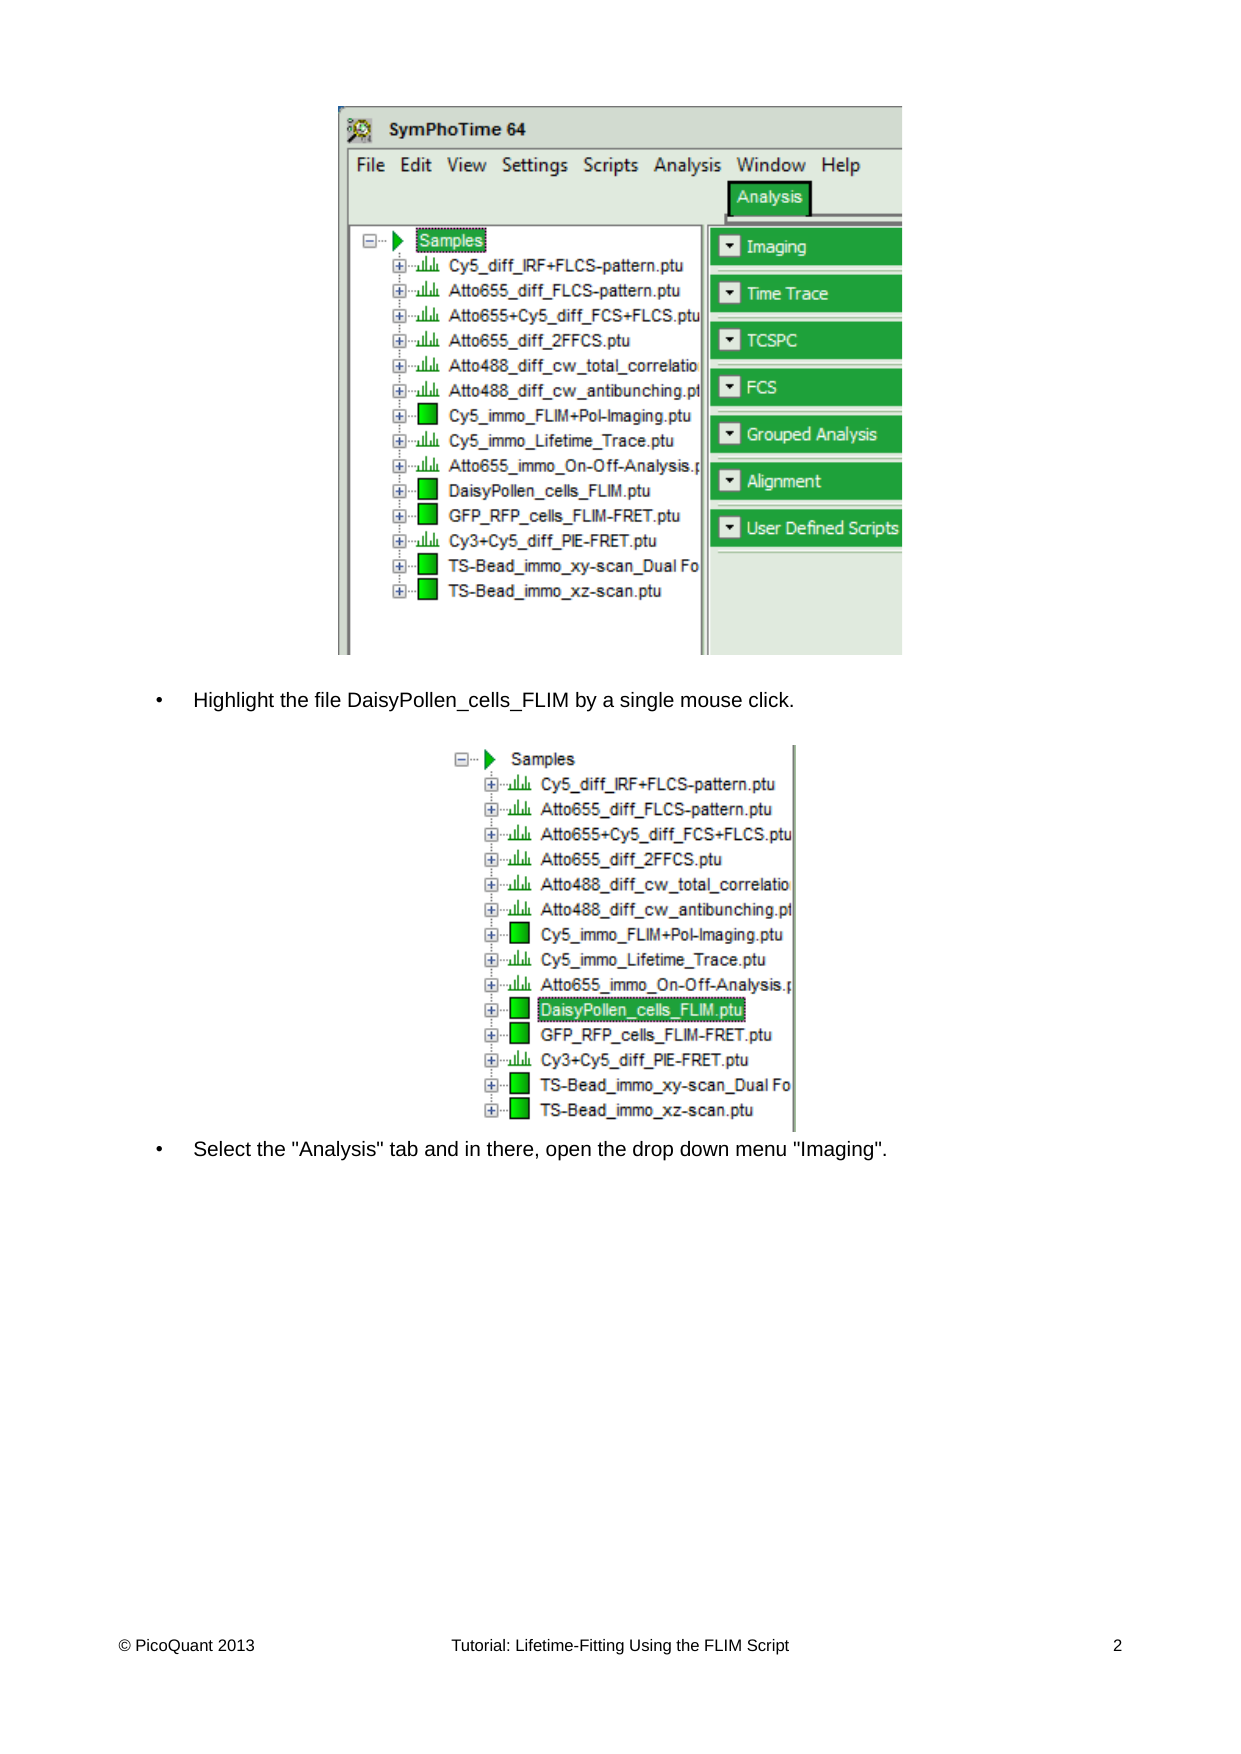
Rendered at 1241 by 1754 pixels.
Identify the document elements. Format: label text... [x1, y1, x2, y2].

list Highlight the file DaisyPollen_cells_FLIM by a single mouse click. [156, 688, 1122, 712]
picture [338, 106, 903, 655]
list Select the "Analysis" tab and in there, open the drop down menu "Imaging". [156, 1129, 1122, 1161]
picture [444, 745, 796, 1132]
